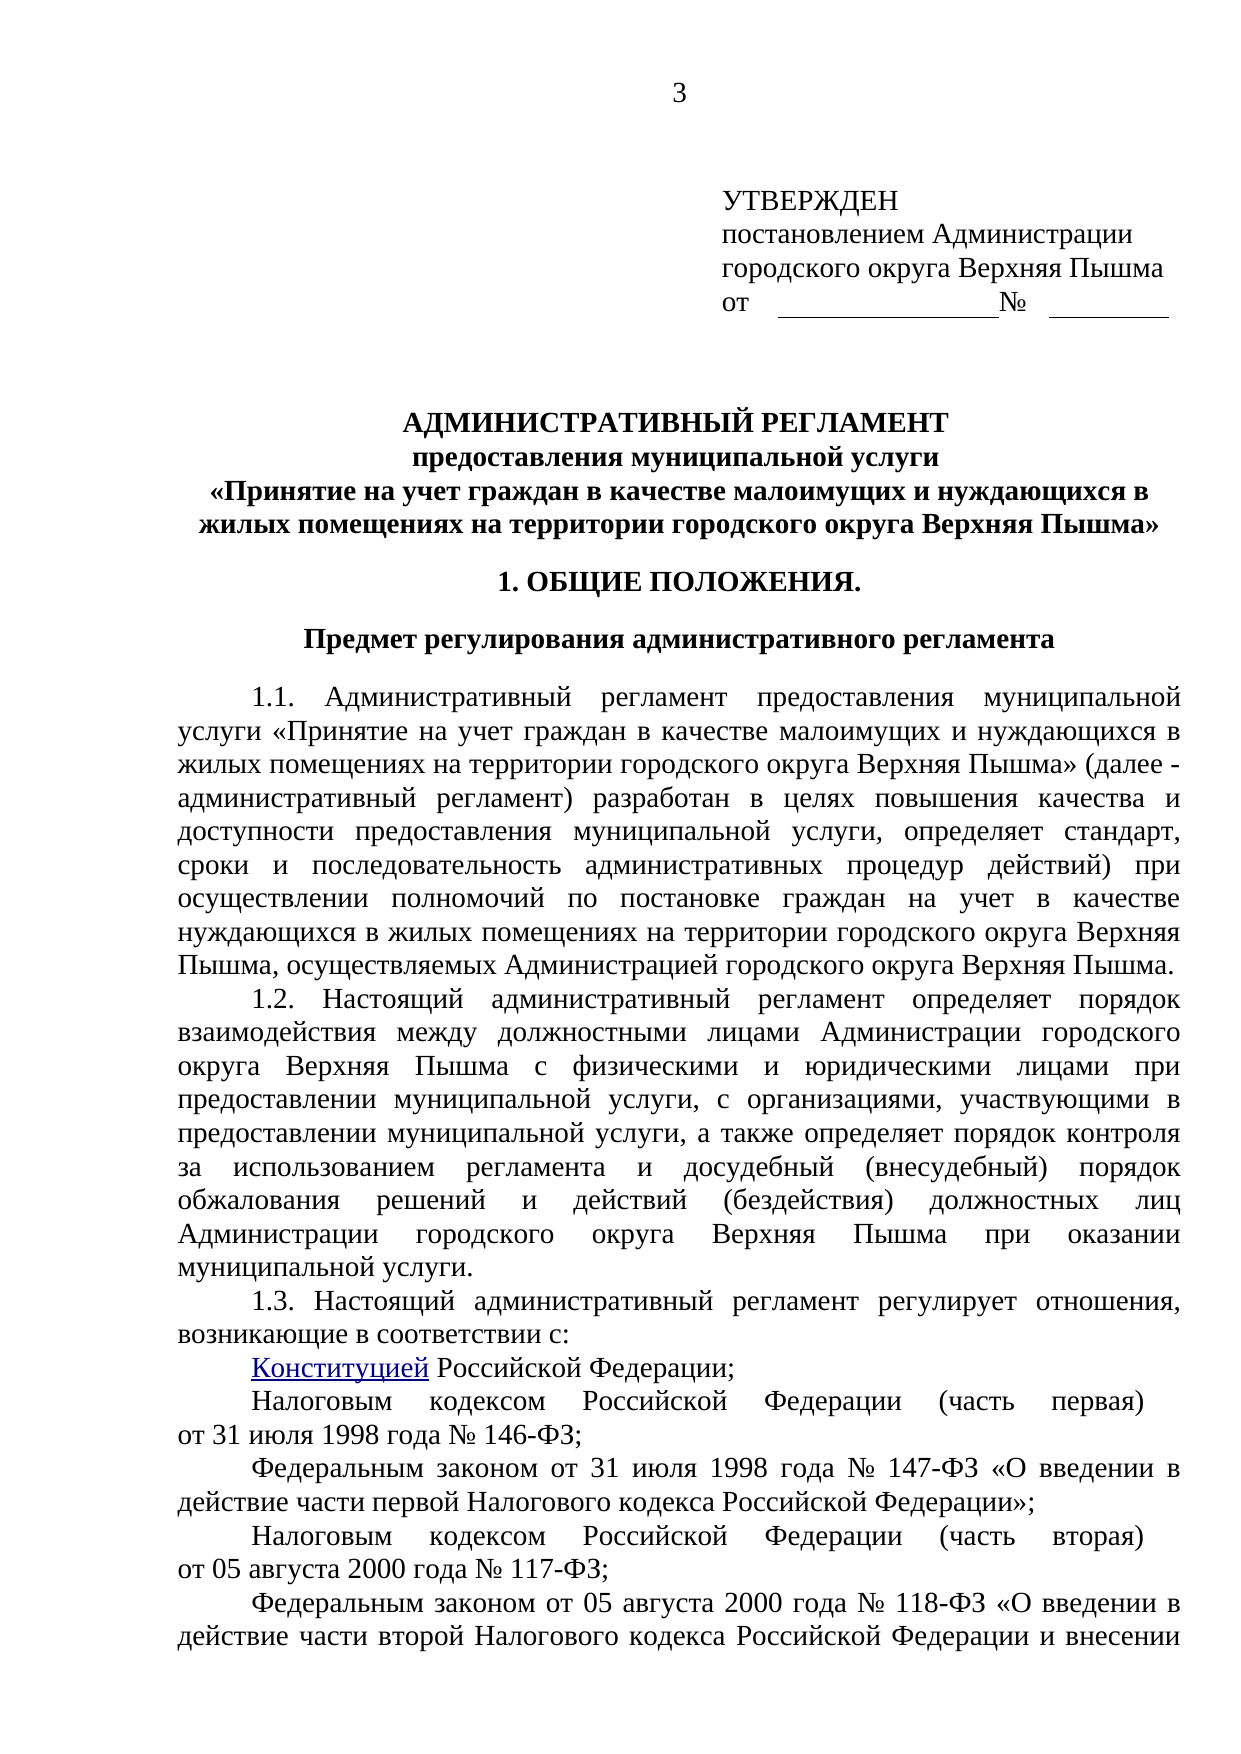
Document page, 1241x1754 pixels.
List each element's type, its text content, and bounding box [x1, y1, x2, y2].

title «Принятие на учет граждан в качестве малоимущих и нуждающихся в жилых помещениях на территории городского округа Верхняя Пышма» [177, 473, 1181, 540]
title предоставления муниципальной услуги [177, 439, 1181, 473]
title АДМИНИСТРАТИВНЫЙ РЕГЛАМЕНТ [177, 406, 1181, 439]
text Федеральным законом от 05 августа 2000 года № 118-ФЗ «О введении в действие части второй Налогового кодекса Российской Федерации и внесении [177, 1585, 1181, 1652]
text Федеральным законом от 31 июля 1998 года № 147-ФЗ «О введении в действие части первой Налогового кодекса Российской Федерации»; [177, 1451, 1181, 1518]
text Конституцией Российской Федерации; [177, 1350, 1181, 1383]
text УТВЕРЖДЕН [722, 183, 1169, 217]
table_header № [999, 284, 1049, 317]
table_header от [722, 284, 778, 317]
table_header [1049, 284, 1169, 317]
text постановлением Администрации городского округа Верхняя Пышма [722, 217, 1169, 284]
text 1.2. Настоящий административный регламент определяет порядок взаимодействия между должностными лицами Администрации городского округа Верхняя Пышма с физическими и юридическими лицами при предоставлении муниципальной услуги, с организациями, участвующими в предоставлении муниципальной услуги, а также определяет порядок контроля за использованием регламента и досудебный (внесудебный) порядок обжалования решений и действий (бездействия) должностных лиц Администрации городского округа Верхняя Пышма при оказании муниципальной услуги. [177, 981, 1181, 1283]
text 1.1. Административный регламент предоставления муниципальной услуги «Принятие на учет граждан в качестве малоимущих и нуждающихся в жилых помещениях на территории городского округа Верхняя Пышма» (далее - административный регламент) разработан в целях повышения качества и доступности предоставления муниципальной услуги, определяет стандарт, сроки и последовательность административных процедур действий) при осуществлении полномочий по постановке граждан на учет в качестве нуждающихся в жилых помещениях на территории городского округа Верхняя Пышма, осуществляемых Администрацией городского округа Верхняя Пышма. [177, 679, 1181, 981]
text Налоговым кодексом Российской Федерации (часть вторая) от 05 августа 2000 года № 117-ФЗ; [177, 1518, 1181, 1585]
table_header [778, 284, 999, 317]
title Предмет регулирования административного регламента [177, 621, 1181, 655]
text 1.3. Настоящий административный регламент регулирует отношения, возникающие в соответствии с: [177, 1283, 1181, 1350]
text Налоговым кодексом Российской Федерации (часть первая) от 31 июля 1998 года № 146-ФЗ; [177, 1383, 1181, 1451]
title 1. ОБЩИЕ ПОЛОЖЕНИЯ. [177, 564, 1181, 597]
